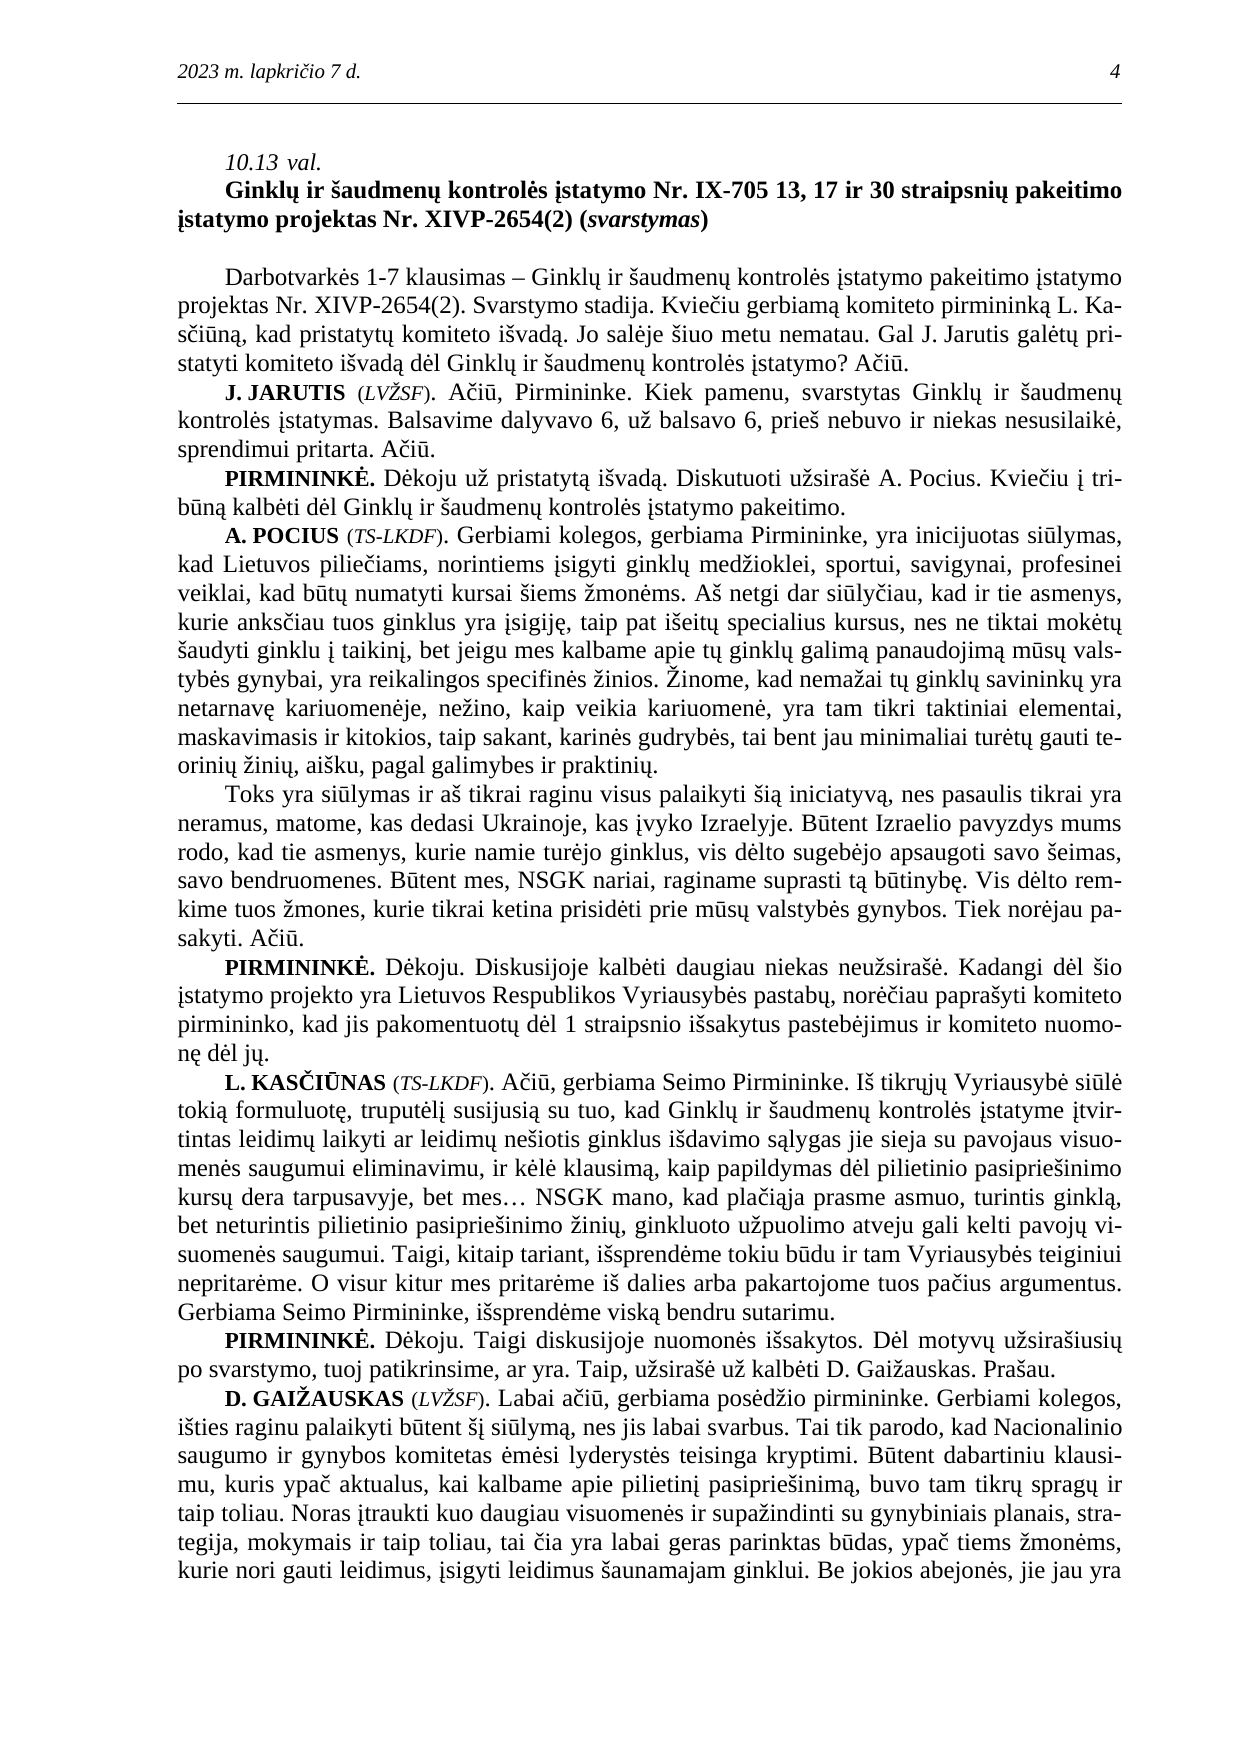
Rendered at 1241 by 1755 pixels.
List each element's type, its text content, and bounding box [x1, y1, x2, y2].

text PIRMININKĖ. Dė­ko­ju. Tai­gi dis­ku­si­jo­je nuo­mo­nės iš­sa­ky­tos. Dėl mo­ty­vų už­si­ra­šiu­sių po svars­ty­mo, tuoj pa­tik­rin­si­me, ar yra. Taip, už­si­ra­šė už kal­bė­ti D. Gai­žaus­kas. Pra­šau. [177, 1325, 1122, 1383]
text PIRMININKĖ. Dė­ko­ju už pri­sta­ty­tą iš­va­dą. Dis­ku­tuo­ti už­si­ra­šė A. Po­cius. Kvie­čiu į tri­bū­ną kal­bė­ti dėl Gin­klų ir šaud­me­nų kon­tro­lės įsta­ty­mo pa­kei­ti­mo. [177, 463, 1122, 520]
text PIRMININKĖ. Dė­ko­ju. Dis­ku­si­jo­je kal­bė­ti dau­giau nie­kas ne­už­si­ra­šė. Ka­dan­gi dėl šio įsta­ty­mo pro­jek­to yra Lie­tu­vos Res­pub­li­kos Vy­riau­sy­bės pa­sta­bų, no­rė­čiau pa­pra­šy­ti ko­mi­te­to pir­mi­nin­ko, kad jis pa­ko­men­tuo­tų dėl 1 straips­nio iš­sa­ky­tus pa­ste­bė­ji­mus ir ko­mi­te­to nuo­mo­nę dėl jų. [177, 952, 1122, 1067]
text Toks yra siū­ly­mas ir aš tik­rai ra­gi­nu vi­sus pa­lai­ky­ti šią ini­cia­ty­vą, nes pa­sau­lis tik­rai yra ne­ra­mus, ma­to­me, kas de­da­si Uk­rai­no­je, kas įvy­ko Iz­ra­e­ly­je. Bū­tent Iz­ra­e­lio pa­vyz­dys mums ro­do, kad tie as­me­nys, ku­rie na­mie tu­rė­jo gin­klus, vis dėl­to su­ge­bė­jo ap­sau­go­ti sa­vo šei­mas, sa­vo ben­druo­me­nes. Bū­tent mes, NSGK na­riai, ra­gi­na­me su­pras­ti tą bū­ti­ny­bę. Vis dėl­to rem­ki­me tuos žmo­nes, ku­rie tik­rai ke­ti­na pri­si­dė­ti prie mū­sų vals­ty­bės gy­ny­bos. Tiek no­rė­jau pa­sa­ky­ti. Ačiū. [177, 779, 1122, 952]
text J. JARUTIS (LVŽSF). Ačiū, Pir­mi­nin­ke. Kiek pa­me­nu, svars­ty­tas Gin­klų ir šaud­me­nų kon­tro­lės įsta­ty­mas. Bal­sa­vi­me da­ly­va­vo 6, už bal­sa­vo 6, prieš ne­bu­vo ir nie­kas ne­su­si­lai­kė, spren­di­mui pri­tar­ta. Ačiū. [177, 377, 1122, 463]
text 10.13 val. [224, 148, 1122, 175]
text A. POCIUS (TS-LKDF). Ger­bia­mi ko­le­gos, ger­bia­ma Pir­mi­nin­ke, yra ini­ci­juo­tas siū­ly­mas, kad Lie­tu­vos pi­lie­čiams, no­rin­tiems įsi­gy­ti gin­klų me­džiok­lei, spor­tui, sa­vi­gy­nai, pro­fe­si­nei veik­lai, kad bū­tų nu­ma­ty­ti kur­sai šiems žmo­nėms. Aš net­gi dar siū­ly­čiau, kad ir tie as­me­nys, ku­rie anks­čiau tuos gin­klus yra įsi­gi­ję, taip pat iš­ei­tų spe­cia­lius kur­sus, nes ne tik­tai mo­kė­tų šau­dy­ti gin­klu į tai­ki­nį, bet jei­gu mes kal­ba­me apie tų gin­klų ga­li­mą pa­nau­do­ji­mą mū­sų vals­ty­bės gy­ny­bai, yra rei­ka­lin­gos spe­ci­fi­nės ži­nios. Ži­no­me, kad ne­ma­žai tų gin­klų sa­vi­nin­kų yra ne­tar­na­vę ka­riuo­me­nė­je, ne­ži­no, kaip vei­kia ka­riuo­me­nė, yra tam tik­ri tak­ti­niai ele­men­tai, mas­ka­vi­ma­sis ir ki­to­kios, taip sa­kant, ka­ri­nės gud­ry­bės, tai bent jau mi­ni­ma­liai tu­rė­tų gau­ti te­ori­nių ži­nių, aiš­ku, pa­gal ga­li­my­bes ir prak­ti­nių. [177, 520, 1122, 779]
text D. GAIŽAUSKAS (LVŽSF). La­bai ačiū, ger­bia­ma po­sė­džio pir­mi­nin­ke. Ger­bia­mi ko­le­gos, iš­ties ra­gi­nu pa­lai­ky­ti bū­tent šį siū­ly­mą, nes jis la­bai svar­bus. Tai tik pa­ro­do, kad Na­cio­na­li­nio sau­gu­mo ir gy­ny­bos ko­mi­te­tas ėmė­si ly­de­rys­tės tei­sin­ga kryp­ti­mi. Bū­tent da­bar­ti­niu klau­si­mu, ku­ris ypač ak­tu­a­lus, kai kal­ba­me apie pi­lie­ti­nį pa­si­prie­ši­ni­mą, bu­vo tam tik­rų spra­gų ir taip to­liau. No­ras įtrauk­ti kuo dau­giau vi­suo­me­nės ir su­pa­žin­din­ti su gy­ny­bi­niais pla­nais, stra­te­gi­ja, mo­ky­mais ir taip to­liau, tai čia yra la­bai ge­ras pa­rink­tas bū­das, ypač tiems žmo­nėms, ku­rie no­ri gau­ti lei­di­mus, įsi­gy­ti lei­di­mus šau­na­ma­jam gin­klui. Be jo­kios abe­jo­nės, jie jau yra [177, 1383, 1122, 1584]
text L. KASČIŪNAS (TS-LKDF). Ačiū, ger­bia­ma Sei­mo Pir­mi­nin­ke. Iš tik­rų­jų Vy­riau­sy­bė siū­lė to­kią for­mu­luo­tę, tru­pu­tė­lį su­si­ju­sią su tuo, kad Gin­klų ir šaud­me­nų kon­tro­lės įsta­ty­me įtvir­tin­tas lei­di­mų lai­ky­ti ar lei­di­mų ne­šio­tis gin­klus iš­da­vi­mo są­ly­gas jie sie­ja su pa­vo­jaus vi­suo­me­nės sau­gu­mui eli­mi­na­vi­mu, ir kė­lė klau­si­mą, kaip pa­pil­dy­mas dėl pi­lie­ti­nio pa­si­prie­ši­ni­mo kur­sų de­ra tar­pu­sa­vy­je, bet mes… NSGK ma­no, kad pla­či­ą­ja pras­me as­muo, tu­rin­tis gin­klą, bet ne­tu­rin­tis pi­lie­ti­nio pa­si­prie­ši­ni­mo ži­nių, gin­kluo­to už­puo­li­mo at­ve­ju ga­li kel­ti pa­vo­jų vi­suo­me­nės sau­gu­mui. Tai­gi, ki­taip ta­riant, iš­spren­dė­me to­kiu bū­du ir tam Vy­riau­sy­bės tei­gi­niui ne­pri­ta­rė­me. O vi­sur ki­tur mes pri­ta­rė­me iš da­lies ar­ba pa­kar­to­jo­me tuos pa­čius ar­gu­men­tus. Ger­bia­ma Sei­mo Pir­mi­nin­ke, iš­spren­dė­me vis­ką ben­dru su­ta­ri­mu. [177, 1067, 1122, 1325]
text Gin­klų ir šaud­me­nų kon­tro­lės įsta­ty­mo Nr. IX-705 13, 17 ir 30 straips­nių pa­kei­ti­mo įsta­ty­mo pro­jek­tas Nr. XIVP-2654(2) (svars­ty­mas) [177, 175, 1122, 233]
text Dar­bo­tvarkės 1-7 klau­si­mas – Gin­klų ir šaud­me­nų kon­tro­lės įsta­ty­mo pa­kei­ti­mo įsta­ty­mo pro­jek­tas Nr. XIVP-2654(2). Svars­ty­mo sta­di­ja. Kvie­čiu ger­bia­mą ko­mi­te­to pir­mi­nin­ką L. Ka­s­čiū­ną, kad pri­sta­ty­tų ko­mi­te­to iš­va­dą. Jo sa­lė­je šiuo me­tu ne­ma­tau. Gal J. Ja­ru­tis ga­lė­tų pri­sta­ty­ti ko­mi­te­to iš­va­dą dėl Gin­klų ir šaud­me­nų kon­tro­lės įsta­ty­mo? Ačiū. [177, 262, 1122, 377]
